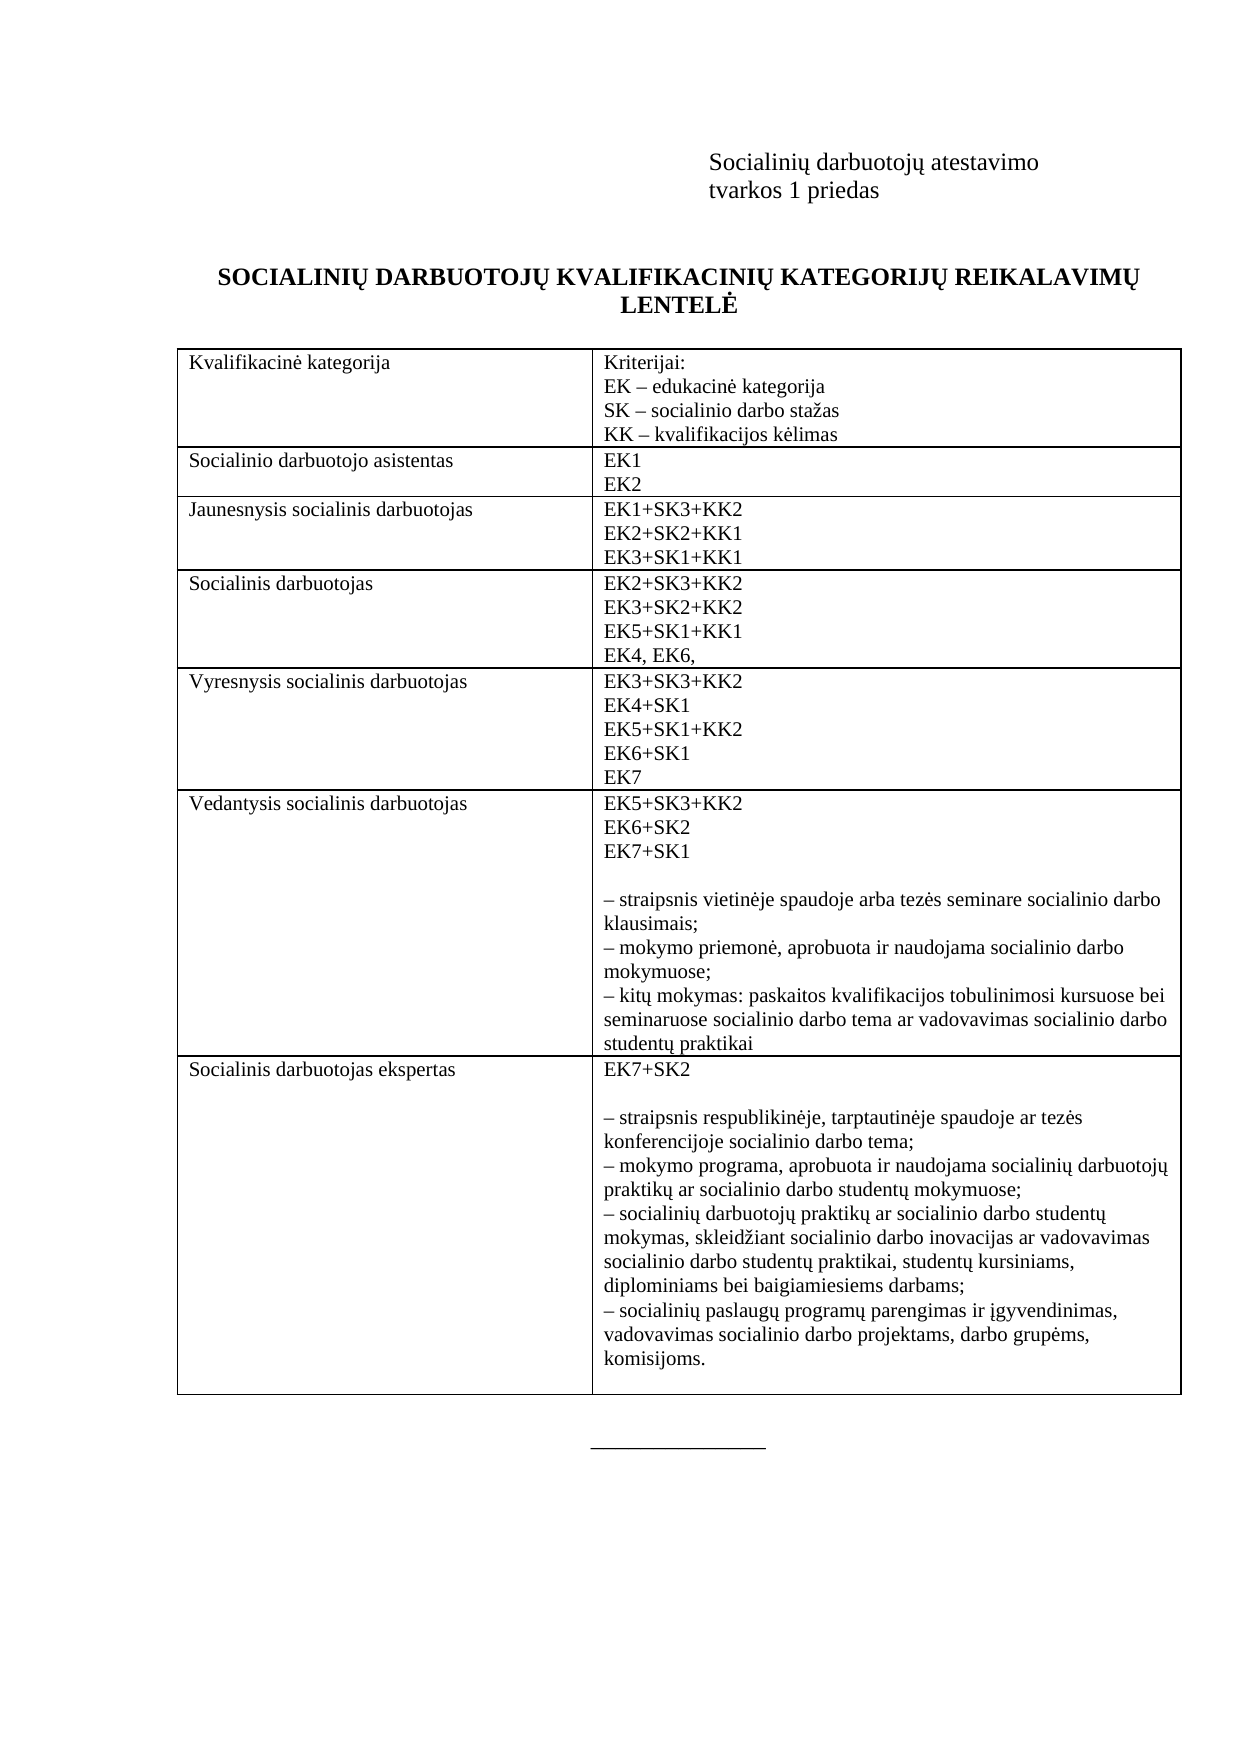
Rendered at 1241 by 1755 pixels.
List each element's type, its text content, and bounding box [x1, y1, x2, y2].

table_cell EK2+SK3+KK2 EK3+SK2+KK2 EK5+SK1+KK1 EK4, EK6, [593, 571, 1180, 667]
table_cell EK3+SK3+KK2 EK4+SK1 EK5+SK1+KK2 EK6+SK1 EK7 [593, 669, 1180, 789]
table_cell Socialinis darbuotojas ekspertas [178, 1057, 592, 1394]
text Socialinių darbuotojų atestavimo [177, 147, 1181, 176]
text SOCIALINIŲ DARBUOTOJŲ KVALIFIKACINIŲ KATEGORIJŲ REIKALAVIMŲ LENTELĖ [177, 262, 1181, 319]
table_cell Socialinio darbuotojo asistentas [178, 448, 592, 496]
table_cell EK7+SK2 – straipsnis respublikinėje, tarptautinėje spaudoje ar tezės konferencijoje socialinio darbo tema; – mokymo programa, aprobuota ir naudojama socialinių darbuotojų praktikų ar socialinio darbo studentų mokymuose; – socialinių darbuotojų praktikų ar socialinio darbo studentų mokymas, skleidžiant socialinio darbo inovacijas ar vadovavimas socialinio darbo studentų praktikai, studentų kursiniams, diplominiams bei baigiamiesiems darbams; – socialinių paslaugų programų parengimas ir įgyvendinimas, vadovavimas socialinio darbo projektams, darbo grupėms, komisijoms. [593, 1057, 1180, 1394]
table_cell Socialinis darbuotojas [178, 571, 592, 667]
table_header Kriterijai: EK – edukacinė kategorija SK – socialinio darbo stažas KK – kvalifikacijos kėlimas [593, 350, 1180, 446]
table_cell Jaunesnysis socialinis darbuotojas [178, 497, 592, 569]
table_cell Vedantysis socialinis darbuotojas [178, 791, 592, 1055]
table_cell EK1 EK2 [593, 448, 1180, 496]
table_header Kvalifikacinė kategorija [178, 350, 592, 446]
table_cell EK1+SK3+KK2 EK2+SK2+KK1 EK3+SK1+KK1 [593, 497, 1180, 569]
table_cell Vyresnysis socialinis darbuotojas [178, 669, 592, 789]
text tvarkos 1 priedas [177, 176, 1181, 204]
text ______________ [177, 1423, 1181, 1452]
table_cell EK5+SK3+KK2 EK6+SK2 EK7+SK1 – straipsnis vietinėje spaudoje arba tezės seminare socialinio darbo klausimais; – mokymo priemonė, aprobuota ir naudojama socialinio darbo mokymuose; – kitų mokymas: paskaitos kvalifikacijos tobulinimosi kursuose bei seminaruose socialinio darbo tema ar vadovavimas socialinio darbo studentų praktikai [593, 791, 1180, 1055]
